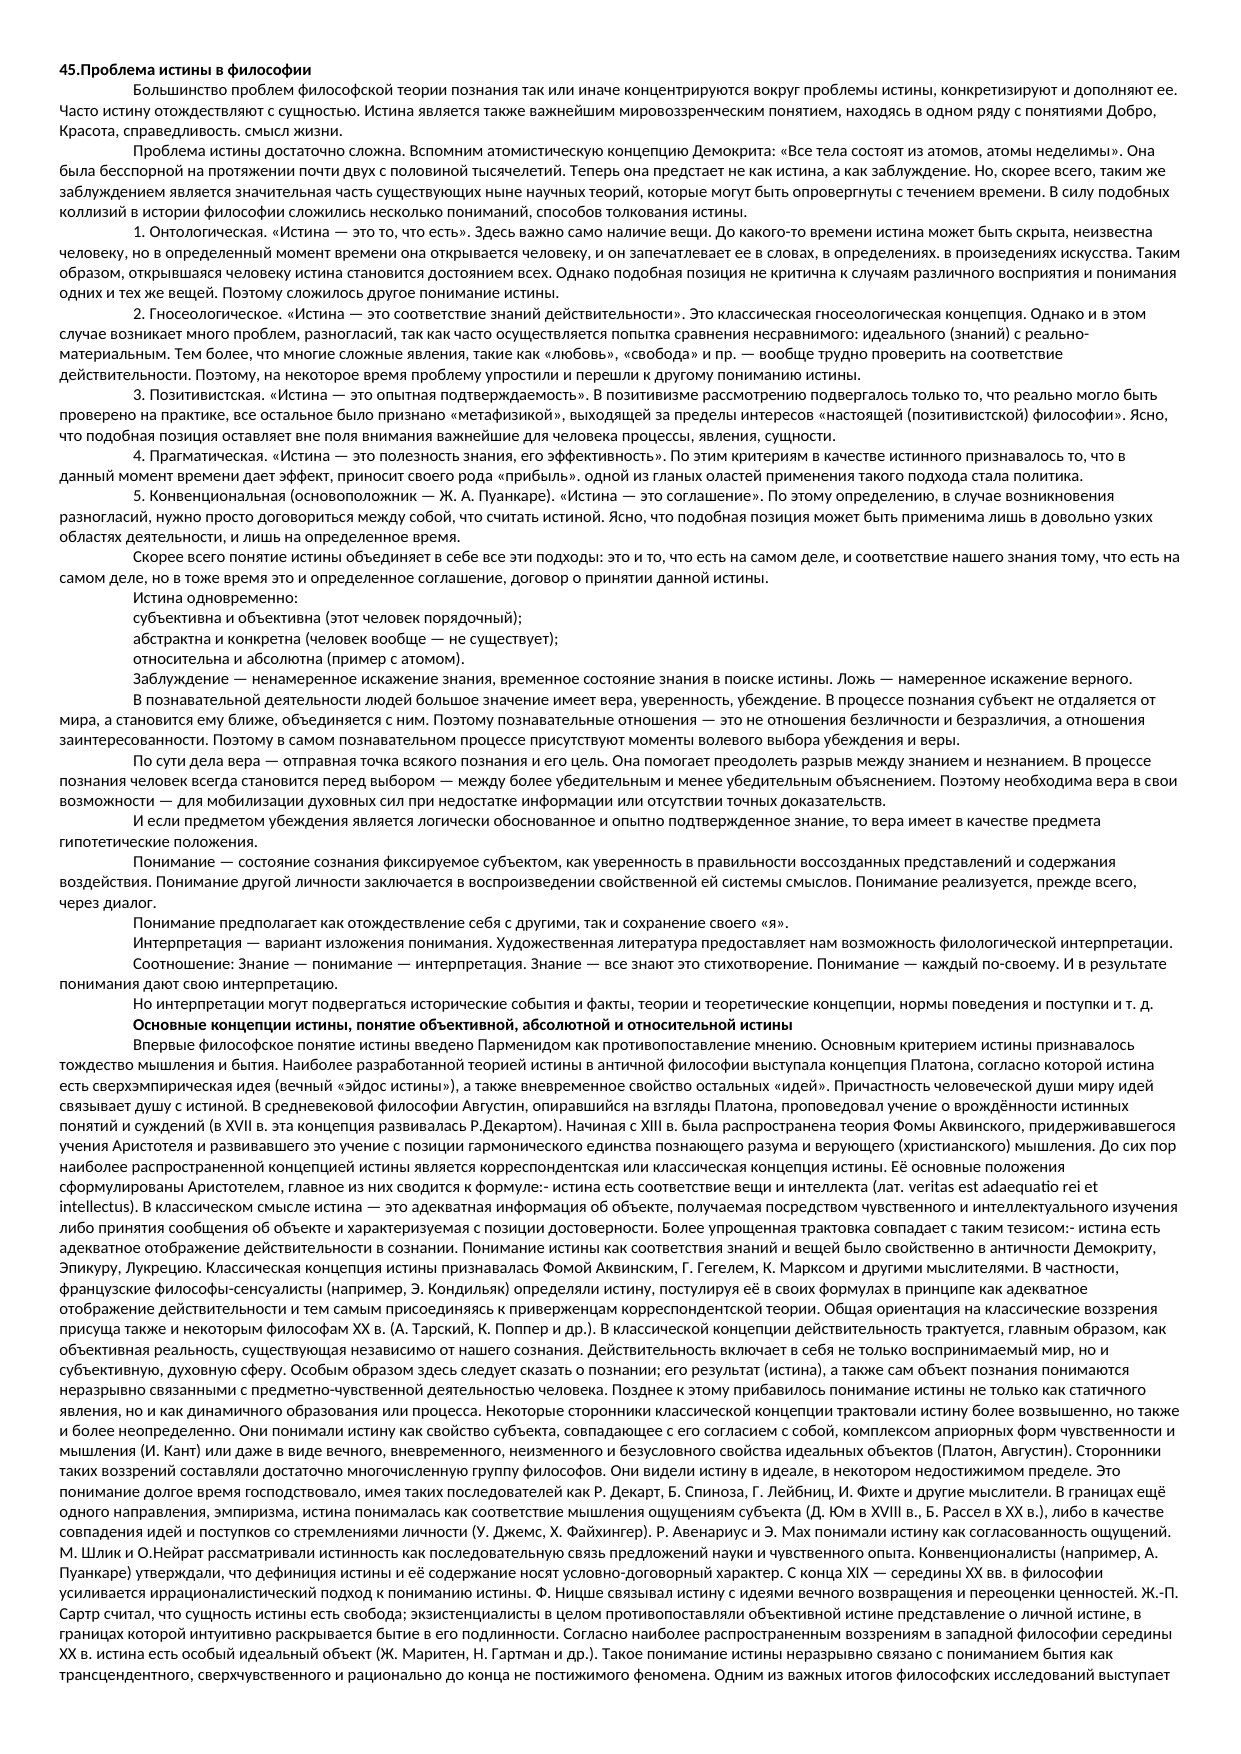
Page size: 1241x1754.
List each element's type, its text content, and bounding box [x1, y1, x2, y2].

text И если предметом убеждения является логически обоснованное и опытно подтвержденное знание, то вера имеет в качестве предмета гипотетические положения. [59, 811, 1181, 851]
text Заблуждение — ненамеренное искажение знания, временное состояние знания в поиске истины. Ложь — намеренное искажение верного. [59, 668, 1181, 689]
text 2. Гносеологическое. «Истина — это соответствие знаний действительности». Это классическая гносеологическая концепция. Однако и в этом случае возникает много проблем, разногласий, так как часто осуществляется попытка сравнения несравнимого: идеального (знаний) с реально-материальным. Тем более, что многие сложные явления, такие как «любовь», «свобода» и пр. — вообще трудно проверить на соответствие действительности. Поэтому, на некоторое время проблему упростили и перешли к другому пониманию истины. [59, 303, 1181, 384]
text 5. Конвенциональная (основоположник — Ж. А. Пуанкаре). «Истина — это соглашение». По этому определению, в случае возникновения разногласий, нужно просто договориться между собой, что считать истиной. Ясно, что подобная позиция может быть применима лишь в довольно узких областях деятельности, и лишь на определенное время. [59, 486, 1181, 547]
text Скорее всего понятие истины объединяет в себе все эти подходы: это и то, что есть на самом деле, и соответствие нашего знания тому, что есть на самом деле, но в тоже время это и определенное соглашение, договор о принятии данной истины. [59, 547, 1181, 587]
text Основные концепции истины, понятие объективной, абсолютной и относительной истины [59, 1014, 1181, 1034]
text Понимание — состояние сознания фиксируемое субъектом, как уверенность в правильности воссозданных представлений и содержания воздействия. Понимание другой личности заключается в воспроизведении свойственной ей системы смыслов. Понимание реализуется, прежде всего, через диалог. [59, 851, 1181, 912]
text 3. Позитивистская. «Истина — это опытная подтверждаемость». В позитивизме рассмотрению подвергалось только то, что реально могло быть проверено на практике, все остальное было признано «метафизикой», выходящей за пределы интересов «настоящей (позитивистской) философии». Ясно, что подобная позиция оставляет вне поля внимания важнейшие для человека процессы, явления, сущности. [59, 384, 1181, 445]
text Истина одновременно: [59, 587, 1181, 608]
text Проблема истины достаточно сложна. Вспомним атомистическую концепцию Демокрита: «Все тела состоят из атомов, атомы неделимы». Она была бесспорной на протяжении почти двух с половиной тысячелетий. Теперь она предстает не как истина, а как заблуждение. Но, скорее всего, таким же заблуждением является значительная часть существующих ныне научных теорий, которые могут быть опровергнуты с течением времени. В силу подобных коллизий в истории философии сложились несколько пониманий, способов толкования истины. [59, 140, 1181, 222]
text Впервые философское понятие истины введено Парменидом как противопоставление мнению. Основным критерием истины признавалось тождество мышления и бытия. Наиболее разработанной теорией истины в античной философии выступала концепция Платона, согласно которой истина есть сверхэмпирическая идея (вечный «эйдос истины»), а также вневременное свойство остальных «идей». Причастность человеческой души миру идей связывает душу с истиной. В средневековой философии Августин, опиравшийся на взгляды Платона, проповедовал учение о врождённости истинных понятий и суждений (в XVII в. эта концепция развивалась Р.Декартом). Начиная с XIII в. была распространена теория Фомы Аквинского, придерживавшегося учения Аристотеля и развивавшего это учение с позиции гармонического единства познающего разума и верующего (христианского) мышления. До сих пор наиболее распространенной концепцией истины является корреспондентская или классическая концепция истины. Её основные положения сформулированы Аристотелем, главное из них сводится к формуле:- истина есть соответствие вещи и интеллекта (лат. veritas est adaequatio rei et intellectus). В классическом смысле истина — это адекватная информация об объекте, получаемая посредством чувственного и интеллектуального изучения либо принятия сообщения об объекте и характеризуемая с позиции достоверности. Более упрощенная трактовка совпадает с таким тезисом:- истина есть адекватное отображение действительности в сознании. Понимание истины как соответствия знаний и вещей было свойственно в античности Демокриту, Эпикуру, Лукрецию. Классическая концепция истины признавалась Фомой Аквинским, Г. Гегелем, К. Марксом и другими мыслителями. В частности, французские философы-сенсуалисты (например, Э. Кондильяк) определяли истину, постулируя её в своих формулах в принципе как адекватное отображение действительности и тем самым присоединяясь к приверженцам корреспондентской теории. Общая ориентация на классические воззрения присуща также и некоторым философам XX в. (А. Тарский, К. Поппер и др.). В классической концепции действительность трактуется, главным образом, как объективная реальность, существующая независимо от нашего сознания. Действительность включает в себя не только воспринимаемый мир, но и субъективную, духовную сферу. Особым образом здесь следует сказать о познании; его результат (истина), а также сам объект познания понимаются неразрывно связанными с предметно-чувственной деятельностью человека. Позднее к этому прибавилось понимание истины не только как статичного явления, но и как динамичного образования или процесса. Некоторые сторонники классической концепции трактовали истину более возвышенно, но также и более неопределенно. Они понимали истину как свойство субъекта, совпадающее с его согласием с собой, комплексом априорных форм чувственности и мышления (И. Кант) или даже в виде вечного, вневременного, неизменного и безусловного свойства идеальных объектов (Платон, Августин). Сторонники таких воззрений составляли достаточно многочисленную группу философов. Они видели истину в идеале, в некотором недостижимом пределе. Это понимание долгое время господствовало, имея таких последователей как Р. Декарт, Б. Спиноза, Г. Лейбниц, И. Фихте и другие мыслители. В границах ещё одного направления, эмпиризма, истина понималась как соответствие мышления ощущениям субъекта (Д. Юм в XVIII в., Б. Рассел в ХХ в.), либо в качестве совпадения идей и поступков со стремлениями личности (У. Джемс, Х. Файхингер). Р. Авенариус и Э. Мах понимали истину как согласованность ощущений. М. Шлик и О.Нейрат рассматривали истинность как последовательную связь предложений науки и чувственного опыта. Конвенционалисты (например, А. Пуанкаре) утверждали, что дефиниция истины и её содержание носят условно-договорный характер. С конца XIX — середины XX вв. в философии усиливается иррационалистический подход к пониманию истины. Ф. Ницше связывал истину с идеями вечного возвращения и переоценки ценностей. Ж.-П. Сартр считал, что сущность истины есть свобода; экзистенциалисты в целом противопоставляли объективной истине представление о личной истине, в границах которой интуитивно раскрывается бытие в его подлинности. Согласно наиболее распространенным воззрениям в западной философии середины XX в. истина есть особый идеальный объект (Ж. Маритен, Н. Гартман и др.). Такое понимание истины неразрывно связано с пониманием бытия как трансцендентного, сверхчувственного и рационально до конца не постижимого феномена. Одним из важных итогов философских исследований выступает [59, 1034, 1181, 1684]
text В познавательной деятельности людей большое значение имеет вера, уверенность, убеждение. В процессе познания субъект не отдаляется от мира, а становится ему ближе, объединяется с ним. Поэтому познавательные отношения — это не отношения безличности и безразличия, а отношения заинтересованности. Поэтому в самом познавательном процессе присутствуют моменты волевого выбора убеждения и веры. [59, 689, 1181, 750]
text 45.Проблема истины в философии [59, 59, 1181, 79]
text субъективна и объективна (этот человек порядочный); [59, 608, 1181, 628]
text Понимание предполагает как отождествление себя с другими, так и сохранение своего «я». [59, 912, 1181, 933]
text абстрактна и конкретна (человек вообще — не существует); [59, 628, 1181, 648]
text Соотношение: Знание — понимание — интерпретация. Знание — все знают это стихотворение. Понимание — каждый по-своему. И в результате понимания дают свою интерпретацию. [59, 953, 1181, 993]
text Большинство проблем философской теории познания так или иначе концентрируются вокруг проблемы истины, конкретизируют и дополняют ее. Часто истину отождествляют с сущностью. Истина является также важнейшим мировоззренческим понятием, находясь в одном ряду с понятиями Добро, Красота, справедливость. смысл жизни. [59, 79, 1181, 140]
text относительна и абсолютна (пример с атомом). [59, 648, 1181, 668]
text 1. Онтологическая. «Истина — это то, что есть». Здесь важно само наличие вещи. До какого-то времени истина может быть скрыта, неизвестна человеку, но в определенный момент времени она открывается человеку, и он запечатлевает ее в словах, в определениях. в произедениях искусства. Таким образом, открывшаяся человеку истина становится достоянием всех. Однако подобная позиция не критична к случаям различного восприятия и понимания одних и тех же вещей. Поэтому сложилось другое понимание истины. [59, 222, 1181, 303]
text 4. Прагматическая. «Истина — это полезность знания, его эффективность». По этим критериям в качестве истинного признавалось то, что в данный момент времени дает эффект, приносит своего рода «прибыль». одной из гланых оластей применения такого подхода стала политика. [59, 445, 1181, 486]
text Но интерпретации могут подвергаться исторические события и факты, теории и теоретические концепции, нормы поведения и поступки и т. д. [59, 993, 1181, 1014]
text Интерпретация — вариант изложения понимания. Художественная литература предоставляет нам возможность филологической интерпретации. [59, 933, 1181, 953]
text По сути дела вера — отправная точка всякого познания и его цель. Она помогает преодолеть разрыв между знанием и незнанием. В процессе познания человек всегда становится перед выбором — между более убедительным и менее убедительным объяснением. Поэтому необходима вера в свои возможности — для мобилизации духовных сил при недостатке информации или отсутствии точных доказательств. [59, 750, 1181, 811]
